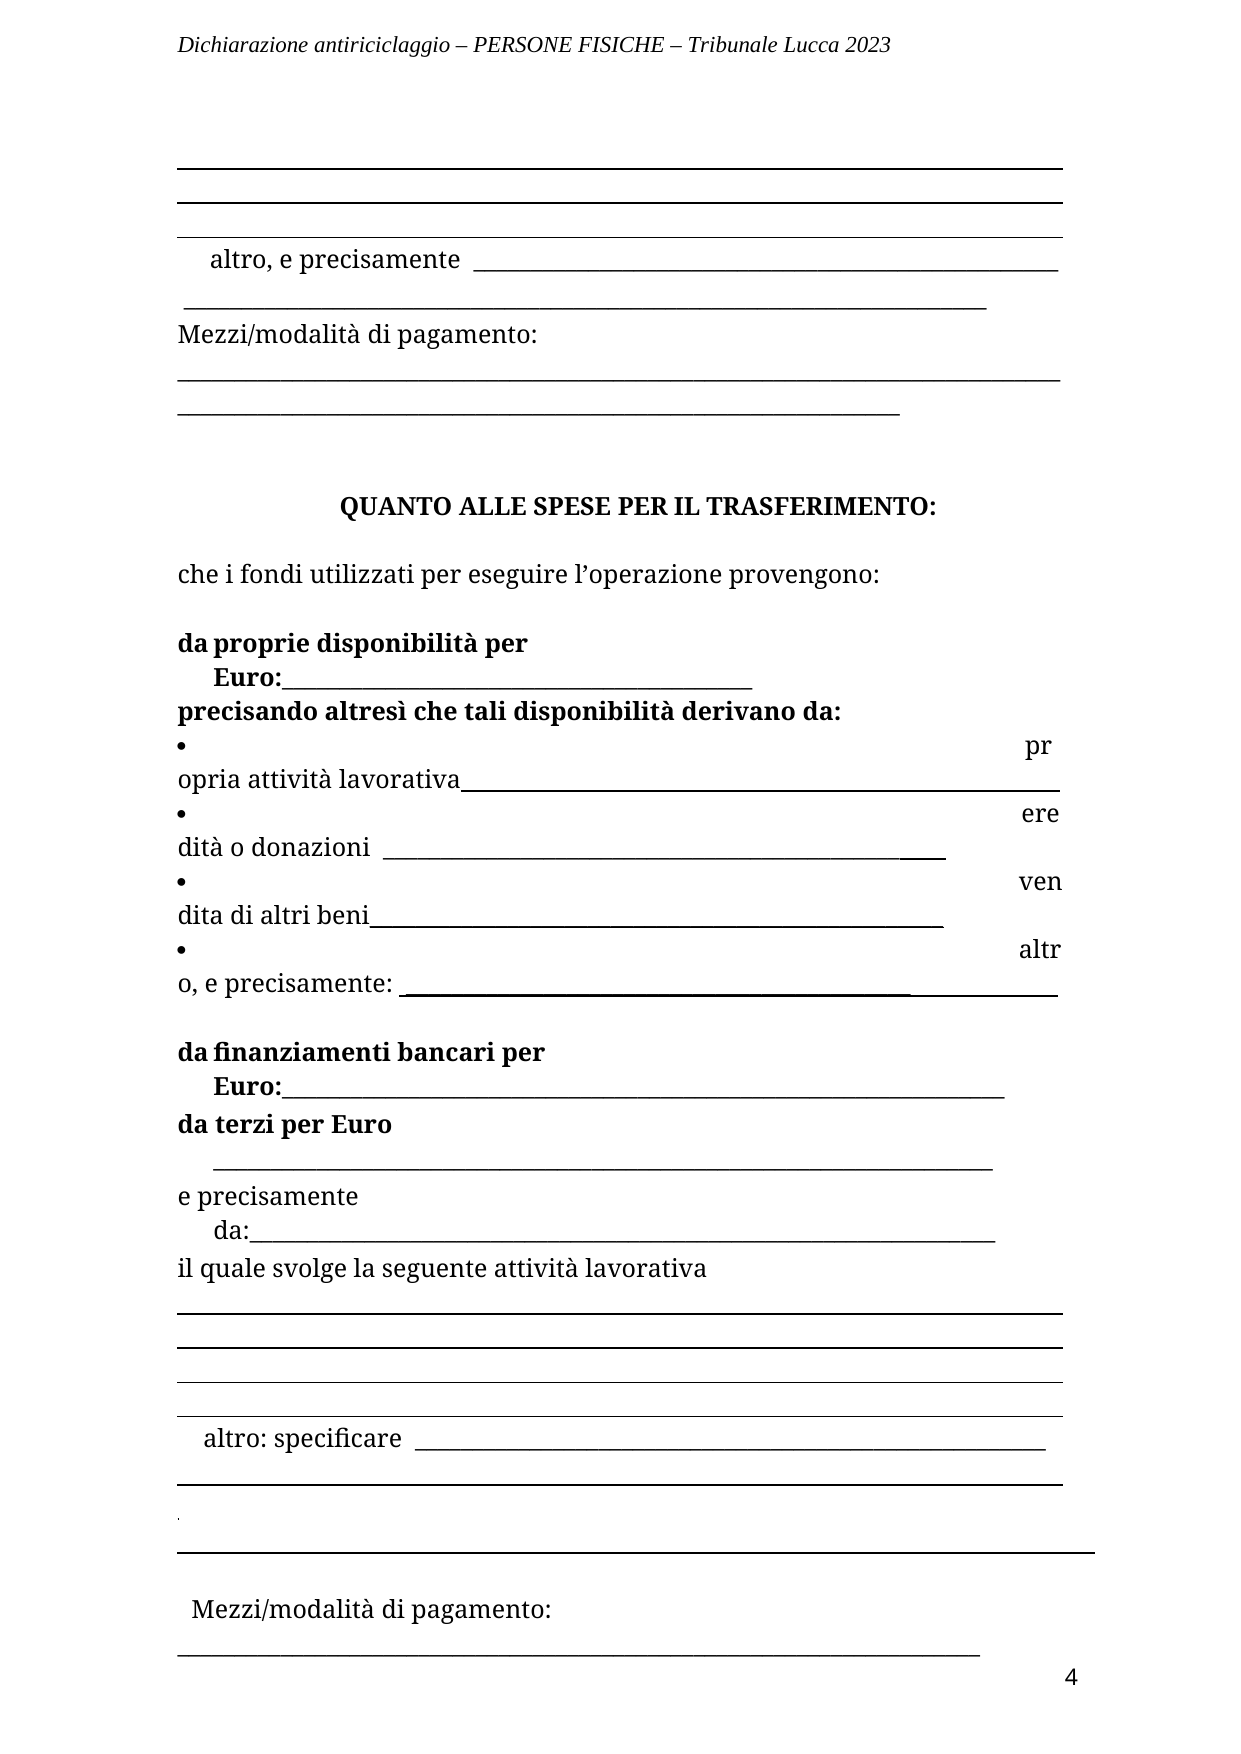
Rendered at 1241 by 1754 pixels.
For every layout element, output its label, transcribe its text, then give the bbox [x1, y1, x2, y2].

text altro: specificare _______________________________________________________ [177, 1417, 1063, 1484]
text [177, 1315, 1063, 1347]
text ____________________________________________________________________________________________________________________________________________ [177, 351, 1063, 419]
subtitle da proprie disponibilità per Euro:_________________________________________ [177, 625, 1063, 693]
text Mezzi/modalità di pagamento: [191, 1592, 1063, 1626]
subtitle da finanziamenti bancari per Euro:_______________________________________________________________ [177, 1035, 1063, 1103]
text [177, 1383, 1063, 1416]
list altro, e precisamente: ____________________________________________ [177, 932, 1063, 1000]
subtitle precisando altresì che tali disponibilità derivano da: [177, 693, 1063, 727]
list eredità o donazioni _________________________________________________ [177, 796, 1063, 864]
text che i fondi utilizzati per eseguire l’operazione provengono: [177, 557, 1063, 591]
subtitle e precisamente da:_________________________________________________________________ [177, 1179, 1063, 1247]
text [177, 1349, 1063, 1382]
text il quale svolge la seguente attività lavorativa [177, 1251, 1063, 1313]
text altro, e precisamente ___________________________________________________ [177, 238, 1063, 276]
text [177, 204, 1063, 237]
text [177, 139, 1063, 168]
subtitle QUANTO ALLE SPESE PER IL TRASFERIMENTO: [213, 488, 1063, 522]
text [177, 170, 1063, 202]
subtitle da terzi per Euro ____________________________________________________________________ [177, 1107, 1063, 1175]
list vendita di altri beni__________________________________________________ [177, 864, 1063, 932]
text Mezzi/modalità di pagamento: [177, 317, 1063, 351]
text [177, 1486, 1063, 1523]
list propria attività lavorativa ___ [177, 727, 1063, 796]
text ______________________________________________________________________ [177, 279, 1063, 313]
text ______________________________________________________________________ [177, 1626, 1063, 1660]
